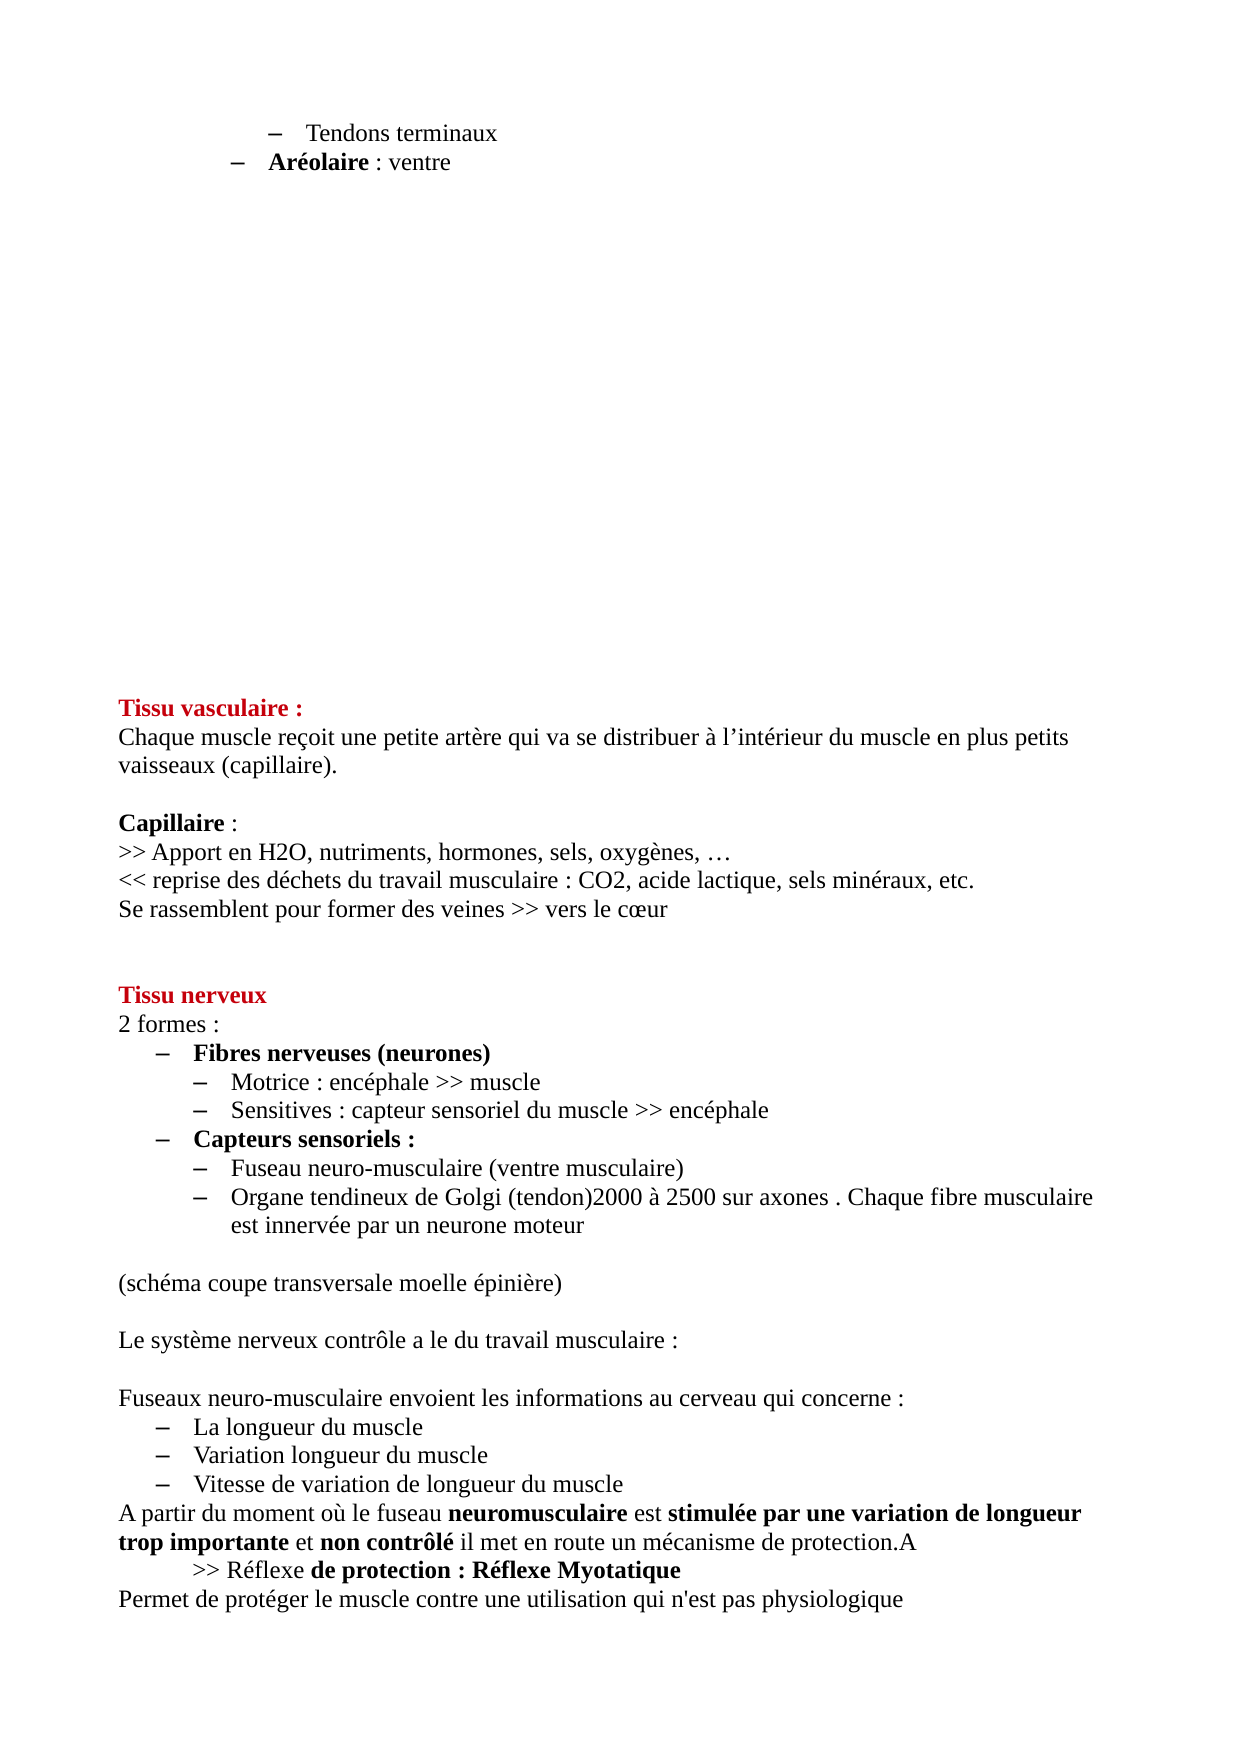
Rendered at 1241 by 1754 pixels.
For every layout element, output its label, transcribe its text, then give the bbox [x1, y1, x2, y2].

list La longueur du muscle [156, 1412, 1122, 1441]
list Fibres nerveuses (neurones) [156, 1038, 1122, 1067]
text Capillaire : [118, 808, 1122, 837]
text A partir du moment où le fuseau neuromusculaire est stimulée par une variation de longueur trop importante et non contrôlé il met en route un mécanisme de protection.A [118, 1498, 1122, 1556]
list Capteurs sensoriels : [156, 1124, 1122, 1153]
text Chaque muscle reçoit une petite artère qui va se distribuer à l’intérieur du muscle en plus petits vaisseaux (capillaire). [118, 722, 1122, 779]
text Fuseaux neuro-musculaire envoient les informations au cerveau qui concerne : [118, 1383, 1122, 1412]
text << reprise des déchets du travail musculaire : CO2, acide lactique, sels minéraux, etc. [118, 866, 1122, 894]
text Le système nerveux contrôle a le du travail musculaire : [118, 1326, 1122, 1354]
list Variation longueur du muscle [156, 1441, 1122, 1469]
text >> Apport en H2O, nutriments, hormones, sels, oxygènes, … [118, 837, 1122, 866]
list Vitesse de variation de longueur du muscle [156, 1469, 1122, 1498]
list Organe tendineux de Golgi (tendon)2000 à 2500 sur axones . Chaque fibre musculaire est innervée par un neurone moteur [193, 1182, 1122, 1239]
text Se rassemblent pour former des veines >> vers le cœur [118, 894, 1122, 923]
list Sensitives : capteur sensoriel du muscle >> encéphale [193, 1096, 1122, 1124]
text Tissu vasculaire : [118, 693, 1122, 722]
list Motrice : encéphale >> muscle [193, 1067, 1122, 1096]
text 2 formes : [118, 1009, 1122, 1038]
text >> Réflexe de protection : Réflexe Myotatique [118, 1556, 1122, 1584]
list Aréolaire : ventre [231, 147, 1122, 176]
list Tendons terminaux [268, 118, 1122, 147]
text Permet de protéger le muscle contre une utilisation qui n'est pas physiologique [118, 1584, 1122, 1613]
text (schéma coupe transversale moelle épinière) [118, 1268, 1122, 1297]
text Tissu nerveux [118, 981, 1122, 1009]
list Fuseau neuro-musculaire (ventre musculaire) [193, 1153, 1122, 1182]
